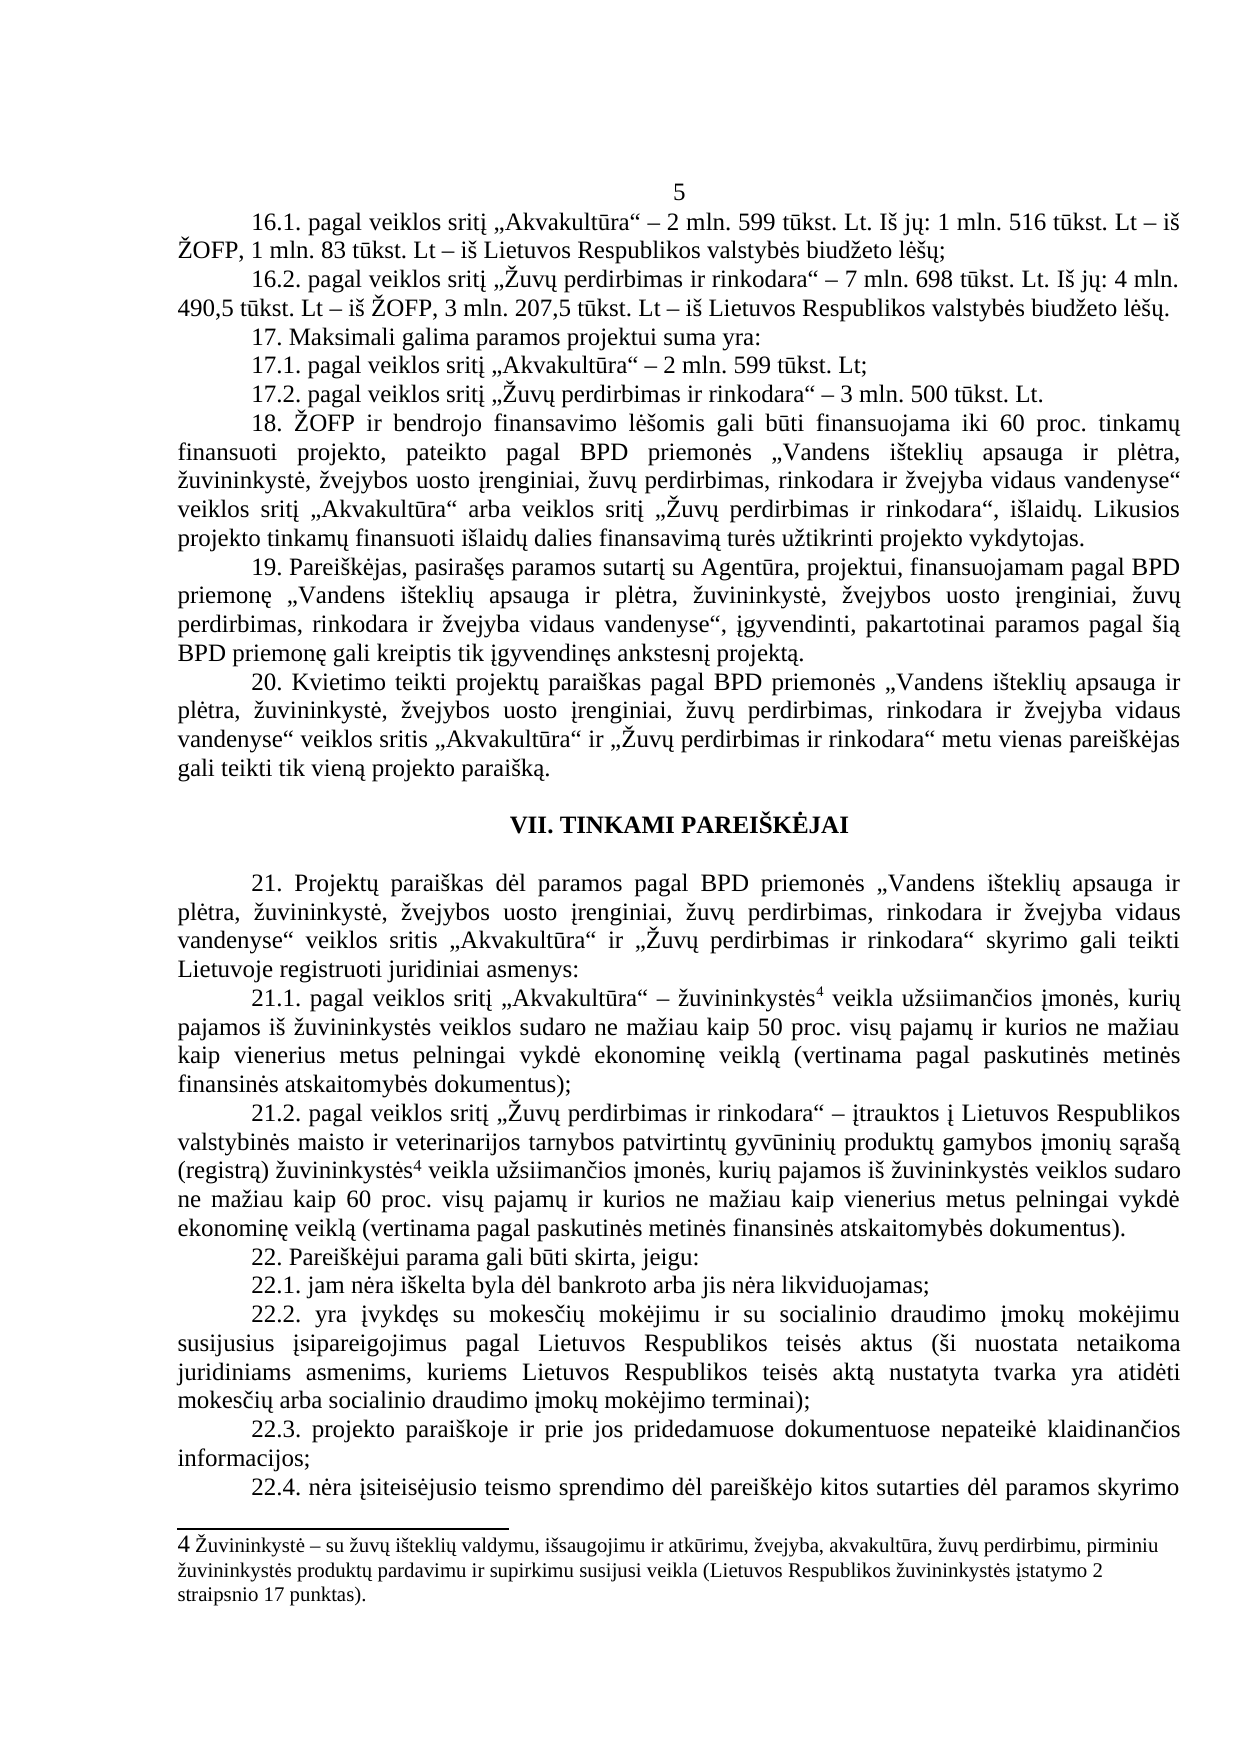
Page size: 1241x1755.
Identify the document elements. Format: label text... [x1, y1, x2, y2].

text 22.3. projekto paraiškoje ir prie jos pridedamuose dokumentuose nepateikė klaidinančios informacijos; [177, 1414, 1181, 1472]
text 17. Maksimali galima paramos projektui suma yra: [177, 322, 1181, 350]
text VII. TINKAMI PAREIŠKĖJAI [177, 810, 1181, 839]
text 21.2. pagal veiklos sritį „Žuvų perdirbimas ir rinkodara“ – įtrauktos į Lietuvos Respublikos valstybinės maisto ir veterinarijos tarnybos patvirtintų gyvūninių produktų gamybos įmonių sąrašą (registrą) žuvininkystės4 veikla užsiimančios įmonės, kurių pajamos iš žuvininkystės veiklos sudaro ne mažiau kaip 60 proc. visų pajamų ir kurios ne mažiau kaip vienerius metus pelningai vykdė ekonominę veiklą (vertinama pagal paskutinės metinės finansinės atskaitomybės dokumentus). [177, 1098, 1181, 1242]
text 16.1. pagal veiklos sritį „Akvakultūra“ – 2 mln. 599 tūkst. Lt. Iš jų: 1 mln. 516 tūkst. Lt – iš ŽOFP, 1 mln. 83 tūkst. Lt – iš Lietuvos Respublikos valstybės biudžeto lėšų; [177, 207, 1181, 264]
text 19. Pareiškėjas, pasirašęs paramos sutartį su Agentūra, projektui, finansuojamam pagal BPD priemonę „Vandens išteklių apsauga ir plėtra, žuvininkystė, žvejybos uosto įrenginiai, žuvų perdirbimas, rinkodara ir žvejyba vidaus vandenyse“, įgyvendinti, pakartotinai paramos pagal šią BPD priemonę gali kreiptis tik įgyvendinęs ankstesnį projektą. [177, 552, 1181, 667]
text 22.2. yra įvykdęs su mokesčių mokėjimu ir su socialinio draudimo įmokų mokėjimu susijusius įsipareigojimus pagal Lietuvos Respublikos teisės aktus (ši nuostata netaikoma juridiniams asmenims, kuriems Lietuvos Respublikos teisės aktą nustatyta tvarka yra atidėti mokesčių arba socialinio draudimo įmokų mokėjimo terminai); [177, 1299, 1181, 1414]
text 21.1. pagal veiklos sritį „Akvakultūra“ – žuvininkystės veikla užsiimančios įmonės, kurių pajamos iš žuvininkystės veiklos sudaro ne mažiau kaip 50 proc. visų pajamų ir kurios ne mažiau kaip vienerius metus pelningai vykdė ekonominę veiklą (vertinama pagal paskutinės metinės finansinės atskaitomybės dokumentus); [177, 983, 1181, 1098]
text 22.4. nėra įsiteisėjusio teismo sprendimo dėl pareiškėjo kitos sutarties dėl paramos skyrimo [177, 1472, 1181, 1500]
text 20. Kvietimo teikti projektų paraiškas pagal BPD priemonės „Vandens išteklių apsauga ir plėtra, žuvininkystė, žvejybos uosto įrenginiai, žuvų perdirbimas, rinkodara ir žvejyba vidaus vandenyse“ veiklos sritis „Akvakultūra“ ir „Žuvų perdirbimas ir rinkodara“ metu vienas pareiškėjas gali teikti tik vieną projekto paraišką. [177, 667, 1181, 782]
text Žuvininkystė – su žuvų išteklių valdymu, išsaugojimu ir atkūrimu, žvejyba, akvakultūra, žuvų perdirbimu, pirminiu žuvininkystės produktų pardavimu ir supirkimu susijusi veikla (Lietuvos Respublikos žuvininkystės įstatymo 2 straipsnio 17 punktas). [177, 1529, 1181, 1606]
text 18. ŽOFP ir bendrojo finansavimo lėšomis gali būti finansuojama iki 60 proc. tinkamų finansuoti projekto, pateikto pagal BPD priemonės „Vandens išteklių apsauga ir plėtra, žuvininkystė, žvejybos uosto įrenginiai, žuvų perdirbimas, rinkodara ir žvejyba vidaus vandenyse“ veiklos sritį „Akvakultūra“ arba veiklos sritį „Žuvų perdirbimas ir rinkodara“, išlaidų. Likusios projekto tinkamų finansuoti išlaidų dalies finansavimą turės užtikrinti projekto vykdytojas. [177, 408, 1181, 552]
text 17.1. pagal veiklos sritį „Akvakultūra“ – 2 mln. 599 tūkst. Lt; [177, 350, 1181, 379]
text 16.2. pagal veiklos sritį „Žuvų perdirbimas ir rinkodara“ – 7 mln. 698 tūkst. Lt. Iš jų: 4 mln. 490,5 tūkst. Lt – iš ŽOFP, 3 mln. 207,5 tūkst. Lt – iš Lietuvos Respublikos valstybės biudžeto lėšų. [177, 264, 1181, 322]
text 22. Pareiškėjui parama gali būti skirta, jeigu: [177, 1242, 1181, 1270]
text 21. Projektų paraiškas dėl paramos pagal BPD priemonės „Vandens išteklių apsauga ir plėtra, žuvininkystė, žvejybos uosto įrenginiai, žuvų perdirbimas, rinkodara ir žvejyba vidaus vandenyse“ veiklos sritis „Akvakultūra“ ir „Žuvų perdirbimas ir rinkodara“ skyrimo gali teikti Lietuvoje registruoti juridiniai asmenys: [177, 868, 1181, 983]
text 22.1. jam nėra iškelta byla dėl bankroto arba jis nėra likviduojamas; [177, 1270, 1181, 1299]
text 17.2. pagal veiklos sritį „Žuvų perdirbimas ir rinkodara“ – 3 mln. 500 tūkst. Lt. [177, 379, 1181, 408]
